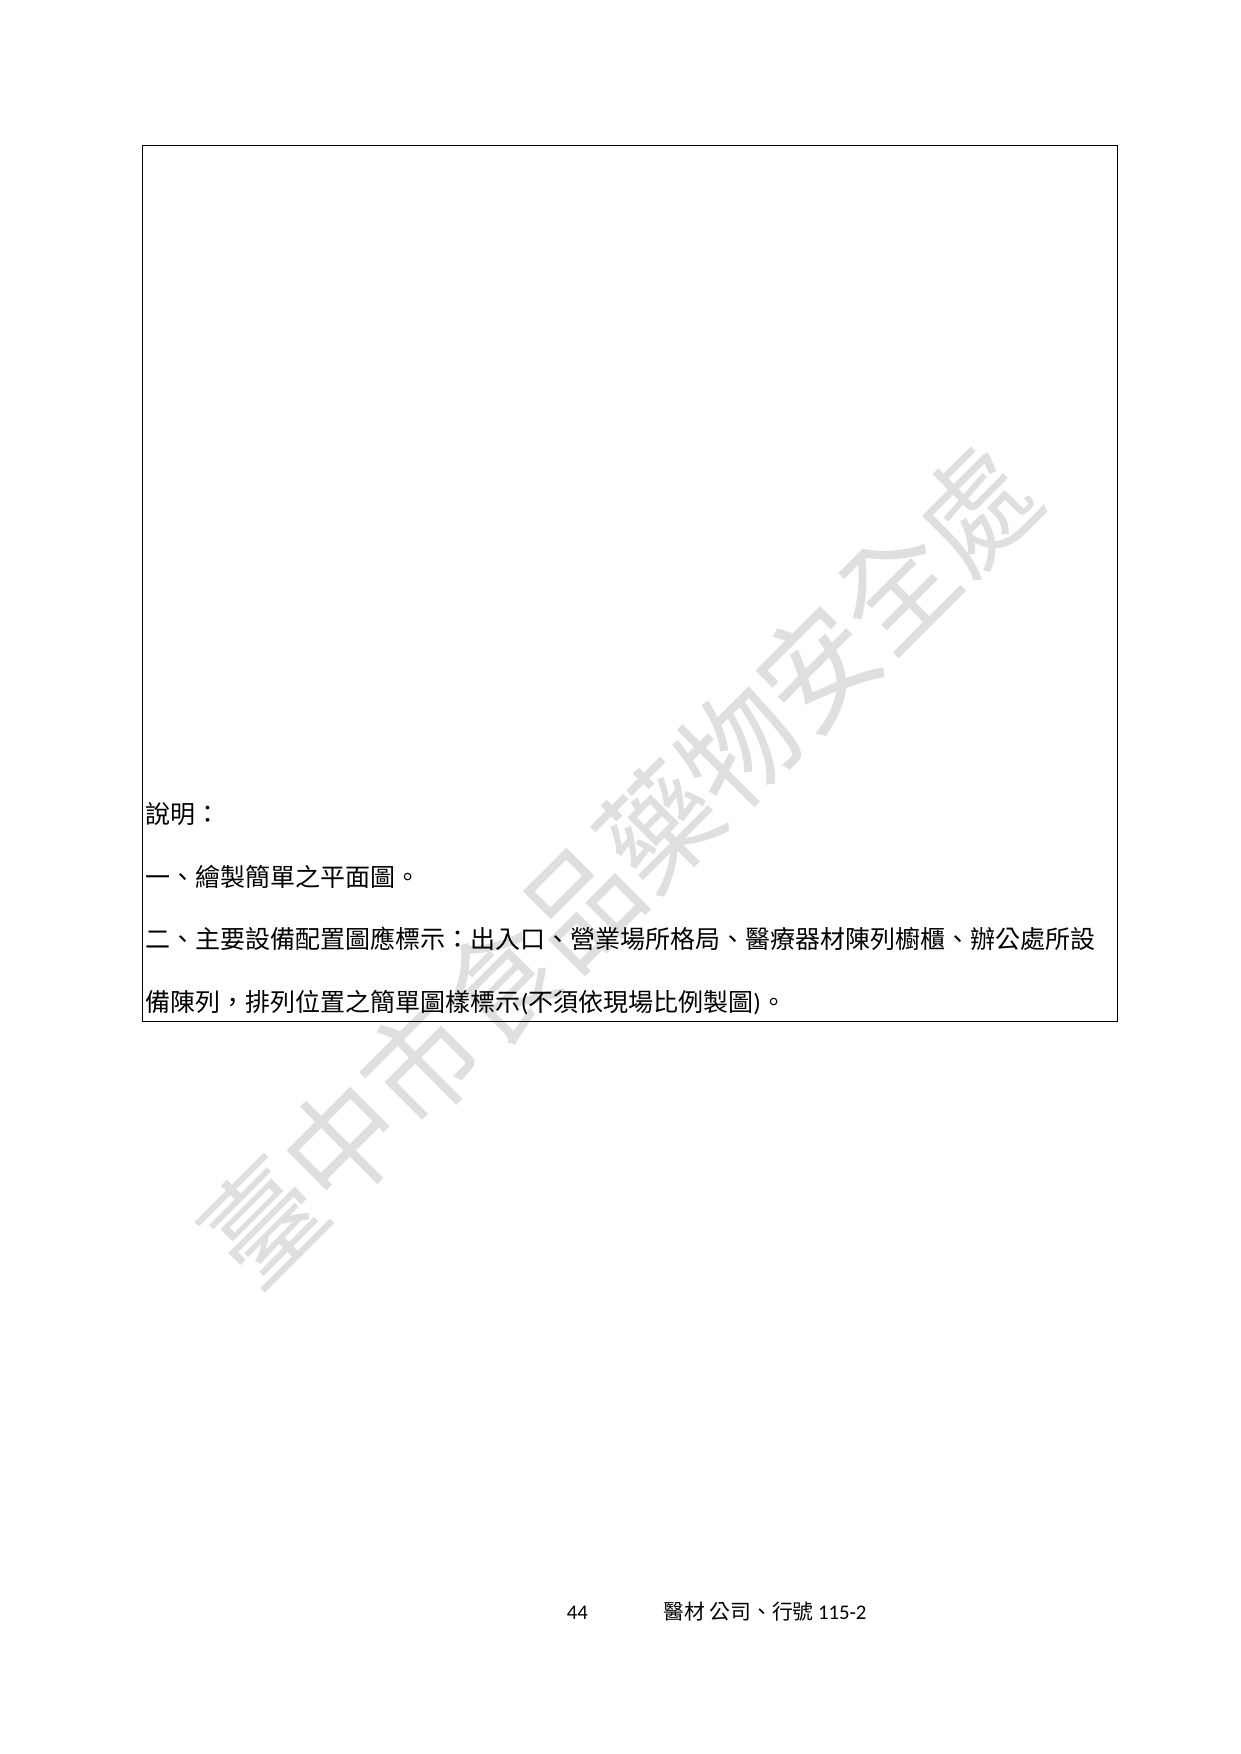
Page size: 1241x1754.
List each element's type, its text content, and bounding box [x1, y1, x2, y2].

table_cell 說明： 一、繪製簡單之平面圖。 二、主要設備配置圖應標示：出入口、營業場所格局、醫療器材陳列櫥櫃、辦公處所設備陳列，排列位置之簡單圖樣標示(不須依現場比例製圖)。 [143, 146, 1117, 1021]
